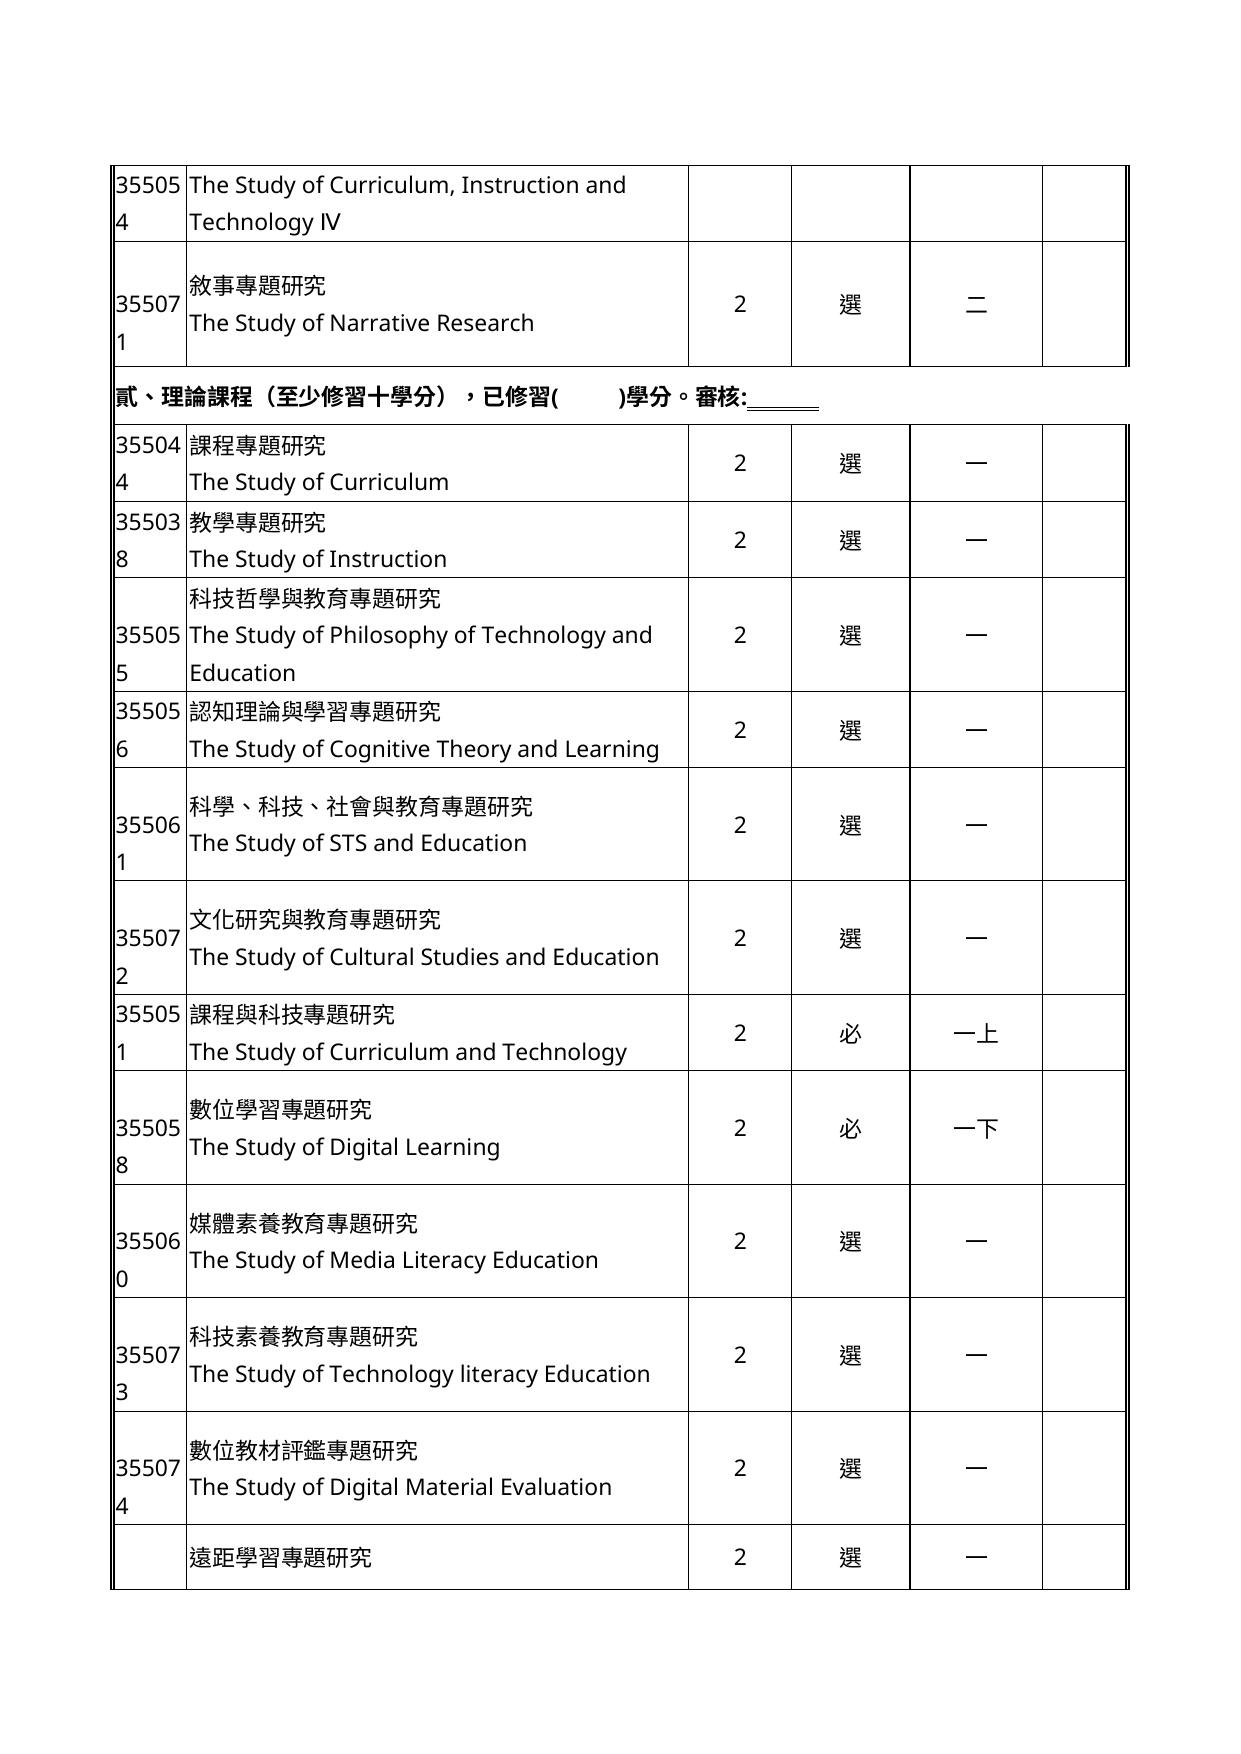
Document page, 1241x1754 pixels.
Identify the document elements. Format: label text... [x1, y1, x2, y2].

table_cell 選 [792, 425, 909, 501]
table_cell [1043, 692, 1125, 767]
table_cell 一 [911, 502, 1042, 577]
table_cell 選 [792, 1412, 909, 1524]
table_cell 選 [792, 578, 909, 691]
table_cell 數位學習專題研究 The Study of Digital Learning [187, 1071, 688, 1183]
table_cell 355073 [115, 1298, 186, 1411]
table_cell 一 [911, 768, 1042, 880]
table_cell 選 [792, 768, 909, 880]
table_cell [1043, 995, 1125, 1070]
table_cell 2 [689, 768, 791, 880]
table_cell 選 [792, 881, 909, 994]
table_cell 遠距學習專題研究 [187, 1525, 688, 1588]
table_cell 一 [911, 692, 1042, 767]
table_cell 355071 [115, 242, 186, 366]
table_cell 一上 [911, 995, 1042, 1070]
table_cell 一 [911, 578, 1042, 691]
table_cell 2 [689, 995, 791, 1070]
table_cell 媒體素養教育專題研究 The Study of Media Literacy Education [187, 1185, 688, 1297]
table_cell 選 [792, 502, 909, 577]
table_cell 355074 [115, 1412, 186, 1524]
table_cell 一 [911, 881, 1042, 994]
table_cell 選 [792, 1185, 909, 1297]
table_cell 2 [689, 502, 791, 577]
table_cell 2 [689, 1412, 791, 1524]
table_cell 2 [689, 578, 791, 691]
table_cell 選 [792, 242, 909, 366]
table_cell 選 [792, 692, 909, 767]
table_cell 科學、科技、社會與教育專題研究 The Study of STS and Education [187, 768, 688, 880]
table_cell 教學專題研究 The Study of Instruction [187, 502, 688, 577]
table_cell 2 [689, 1185, 791, 1297]
table_cell 貳、理論課程（至少修習十學分），已修習( )學分。審核: [115, 366, 1128, 424]
table_cell 2 [689, 1525, 791, 1588]
table_cell 認知理論與學習專題研究 The Study of Cognitive Theory and Learning [187, 692, 688, 767]
table_cell [1043, 166, 1125, 241]
table_cell 科技素養教育專題研究 The Study of Technology literacy Education [187, 1298, 688, 1411]
table_cell [1043, 242, 1125, 366]
table_cell [1043, 578, 1125, 691]
table_cell 355054 [115, 166, 186, 241]
table_cell 數位教材評鑑專題研究 The Study of Digital Material Evaluation [187, 1412, 688, 1524]
table_cell [1043, 768, 1125, 880]
table_cell 選 [792, 1298, 909, 1411]
table_cell 選 [792, 1525, 909, 1588]
table_cell 2 [689, 242, 791, 366]
table_cell [792, 166, 909, 241]
table_cell 355058 [115, 1071, 186, 1183]
table_cell 2 [689, 881, 791, 994]
table_cell [1043, 1412, 1125, 1524]
table_cell [115, 1525, 186, 1588]
table_cell 必 [792, 995, 909, 1070]
table_cell 355060 [115, 1185, 186, 1297]
table_cell 355044 [115, 425, 186, 501]
table_cell 一下 [911, 1071, 1042, 1183]
table_cell 355061 [115, 768, 186, 880]
table_cell 355072 [115, 881, 186, 994]
table_cell 課程與科技專題研究 The Study of Curriculum and Technology [187, 995, 688, 1070]
table_cell [1043, 1525, 1125, 1588]
table_cell 一 [911, 1412, 1042, 1524]
table_cell 355056 [115, 692, 186, 767]
table_cell 2 [689, 1298, 791, 1411]
table_cell 一 [911, 425, 1042, 501]
table_cell [1043, 502, 1125, 577]
table_cell 2 [689, 425, 791, 501]
table_cell 355038 [115, 502, 186, 577]
table_cell 2 [689, 1071, 791, 1183]
table_cell 課程專題研究 The Study of Curriculum [187, 425, 688, 501]
table_cell 2 [689, 692, 791, 767]
table_cell The Study of Curriculum, Instruction and Technology Ⅳ [187, 166, 688, 241]
table_cell [1043, 1298, 1125, 1411]
table_cell [911, 166, 1042, 241]
table_cell 一 [911, 1525, 1042, 1588]
table_cell 科技哲學與教育專題研究 The Study of Philosophy of Technology and Education [187, 578, 688, 691]
table_cell [1043, 425, 1125, 501]
table_cell 一 [911, 1185, 1042, 1297]
table_cell 355055 [115, 578, 186, 691]
table_cell [1043, 1185, 1125, 1297]
table_cell 必 [792, 1071, 909, 1183]
table_cell [689, 166, 791, 241]
table_cell 355051 [115, 995, 186, 1070]
table_cell 敘事專題研究 The Study of Narrative Research [187, 242, 688, 366]
table_cell [1043, 1071, 1125, 1183]
table_cell 文化研究與教育專題研究 The Study of Cultural Studies and Education [187, 881, 688, 994]
table_cell [1043, 881, 1125, 994]
table_cell 一 [911, 1298, 1042, 1411]
table_cell 二 [911, 242, 1042, 366]
